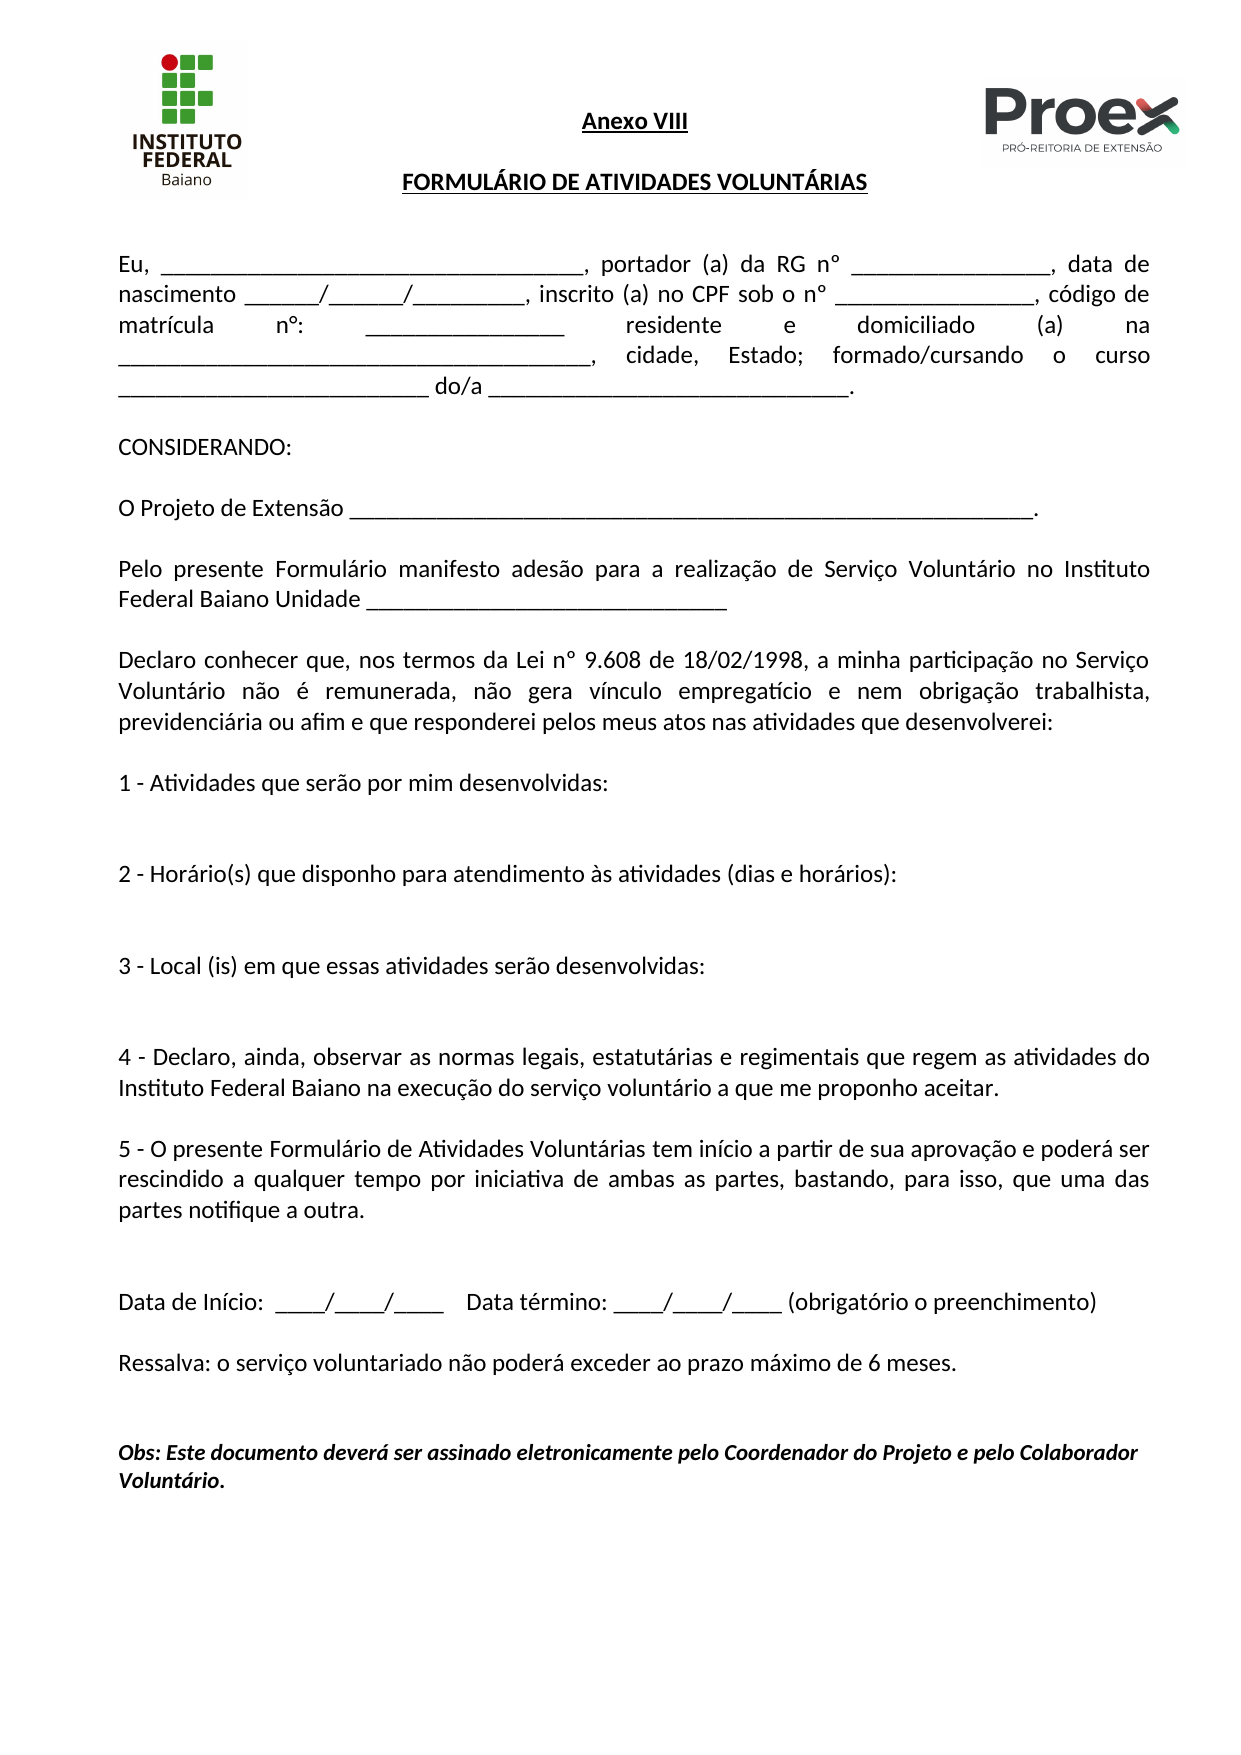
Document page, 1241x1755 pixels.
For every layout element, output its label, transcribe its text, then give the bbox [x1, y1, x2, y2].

text 3 - Local (is) em que essas atividades serão desenvolvidas: [118, 950, 1152, 980]
picture [980, 78, 1187, 168]
text Obs: Este documento deverá ser assinado eletronicamente pelo Coordenador do Projeto e pelo Colaborador Voluntário. [118, 1438, 1152, 1494]
text 1 - Atividades que serão por mim desenvolvidas: [118, 767, 1152, 797]
picture [118, 40, 248, 199]
text Pelo presente Formulário manifesto adesão para a realização de Serviço Voluntário no Instituto Federal Baiano Unidade _____________________________ [118, 553, 1152, 614]
text 4 - Declaro, ainda, observar as normas legais, estatutárias e regimentais que regem as atividades do Instituto Federal Baiano na execução do serviço voluntário a que me proponho aceitar. [118, 1041, 1152, 1102]
text 5 - O presente Formulário de Atividades Voluntárias tem início a partir de sua aprovação e poderá ser rescindido a qualquer tempo por iniciativa de ambas as partes, bastando, para isso, que uma das partes notifique a outra. [118, 1133, 1152, 1224]
text Data de Início: ____/____/____ Data término: ____/____/____ (obrigatório o preenchimento) [118, 1286, 1152, 1316]
text Eu, __________________________________, portador (a) da RG nº ________________, data de nascimento ______/______/_________, inscrito (a) no CPF sob o nº ________________, código de matrícula n°: ________________ residente e domiciliado (a) na ______________________________________, cidade, Estado; formado/cursando o curso _________________________ do/a _____________________________. [118, 248, 1152, 401]
text CONSIDERANDO: [118, 431, 1152, 462]
text 2 - Horário(s) que disponho para atendimento às atividades (dias e horários): [118, 858, 1152, 889]
text O Projeto de Extensão _______________________________________________________. [118, 492, 1152, 523]
text Ressalva: o serviço voluntariado não poderá exceder ao prazo máximo de 6 meses. [118, 1347, 1152, 1377]
text Declaro conhecer que, nos termos da Lei nº 9.608 de 18/02/1998, a minha participação no Serviço Voluntário não é remunerada, não gera vínculo empregatício e nem obrigação trabalhista, previdenciária ou afim e que responderei pelos meus atos nas atividades que desenvolverei: [118, 645, 1152, 736]
